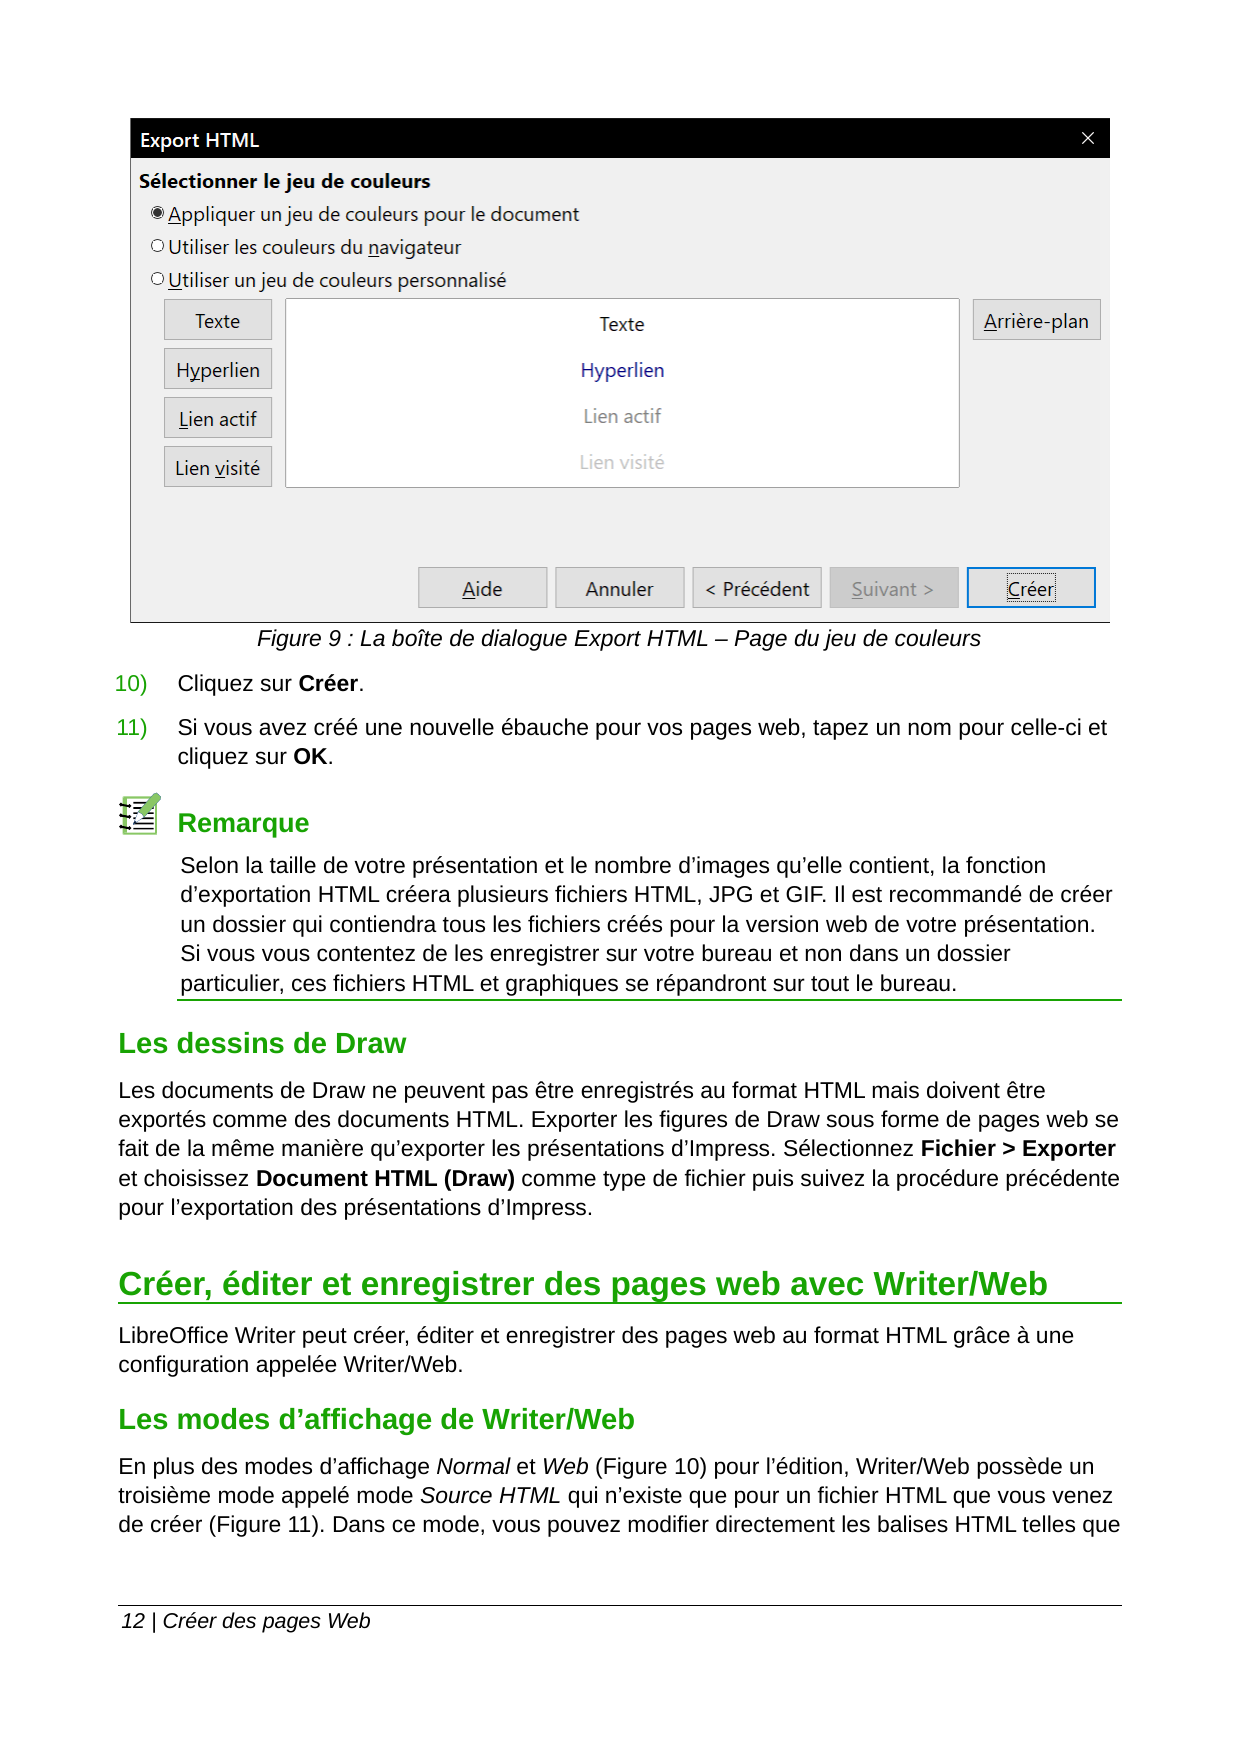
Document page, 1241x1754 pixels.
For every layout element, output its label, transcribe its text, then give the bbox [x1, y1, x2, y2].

text Selon la taille de votre présentation et le nombre d’images qu’elle contient, la fonction d’exportation HTML créera plusieurs fichiers HTML, JPG et GIF. Il est recommandé de créer un dossier qui contiendra tous les fichiers créés pour la version web de votre présentation. Si vous vous contentez de les enregistrer sur votre bureau et non dans un dossier particulier, ces fichiers HTML et graphiques se répandront sur tout le bureau. [177, 846, 1122, 999]
subtitle Créer, éditer et enregistrer des pages web avec Writer/Web [118, 1264, 1122, 1302]
text En plus des modes d’affichage Normal et Web (Figure 10) pour l’édition, Writer/Web possède un troisième mode appelé mode Source HTML qui n’existe que pour un fichier HTML que vous venez de créer (Figure 11). Dans ce mode, vous pouvez modifier directement les balises HTML telles que [118, 1450, 1122, 1538]
list Cliquez sur Créer. [148, 667, 1122, 696]
list Si vous avez créé une nouvelle ébauche pour vos pages web, tapez un nom pour celle-ci et cliquez sur OK. [148, 711, 1122, 769]
list Remarque [118, 792, 1122, 838]
subtitle Les modes d’affichage de Writer/Web [118, 1406, 1122, 1436]
text LibreOffice Writer peut créer, éditer et enregistrer des pages web au format HTML grâce à une configuration appelée Writer/Web. [118, 1319, 1122, 1377]
subtitle Les dessins de Draw [118, 1031, 1122, 1060]
picture [130, 118, 1110, 623]
text Les documents de Draw ne peuvent pas être enregistrés au format HTML mais doivent être exportés comme des documents HTML. Exporter les figures de Draw sous forme de pages web se fait de la même manière qu’exporter les présentations d’Impress. Sélectionnez Fichier > Exporter et choisissez Document HTML (Draw) comme type de fichier puis suivez la procédure précédente pour l’exportation des présentations d’Impress. [118, 1074, 1122, 1220]
text Figure 9 : La boîte de dialogue Export HTML – Page du jeu de couleurs [118, 623, 1122, 652]
